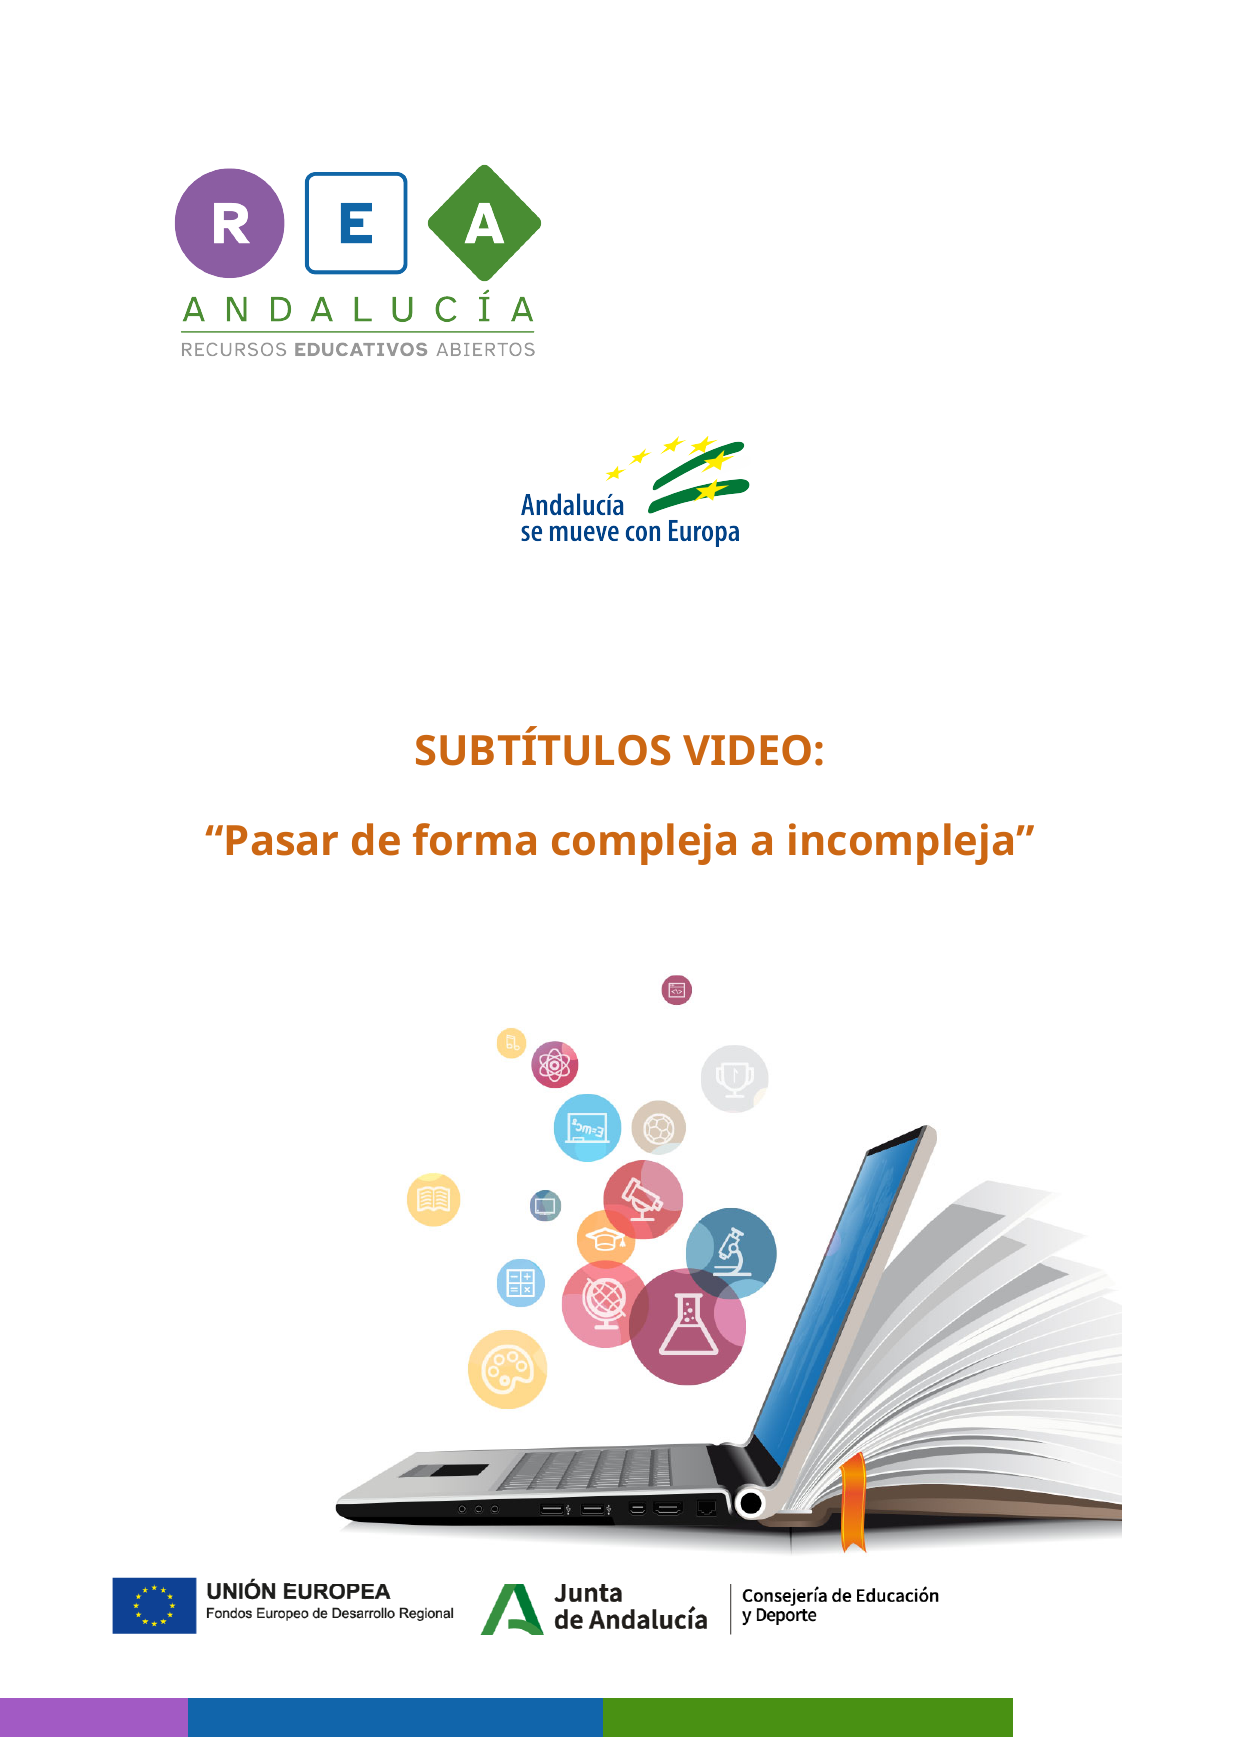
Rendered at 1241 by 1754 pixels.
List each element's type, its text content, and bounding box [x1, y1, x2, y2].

title “Pasar de forma compleja a incompleja” [118, 811, 1122, 868]
picture [521, 436, 752, 547]
title SUBTÍTULOS VIDEO: [118, 721, 1122, 778]
picture [0, 942, 1122, 1737]
picture [157, 147, 560, 384]
